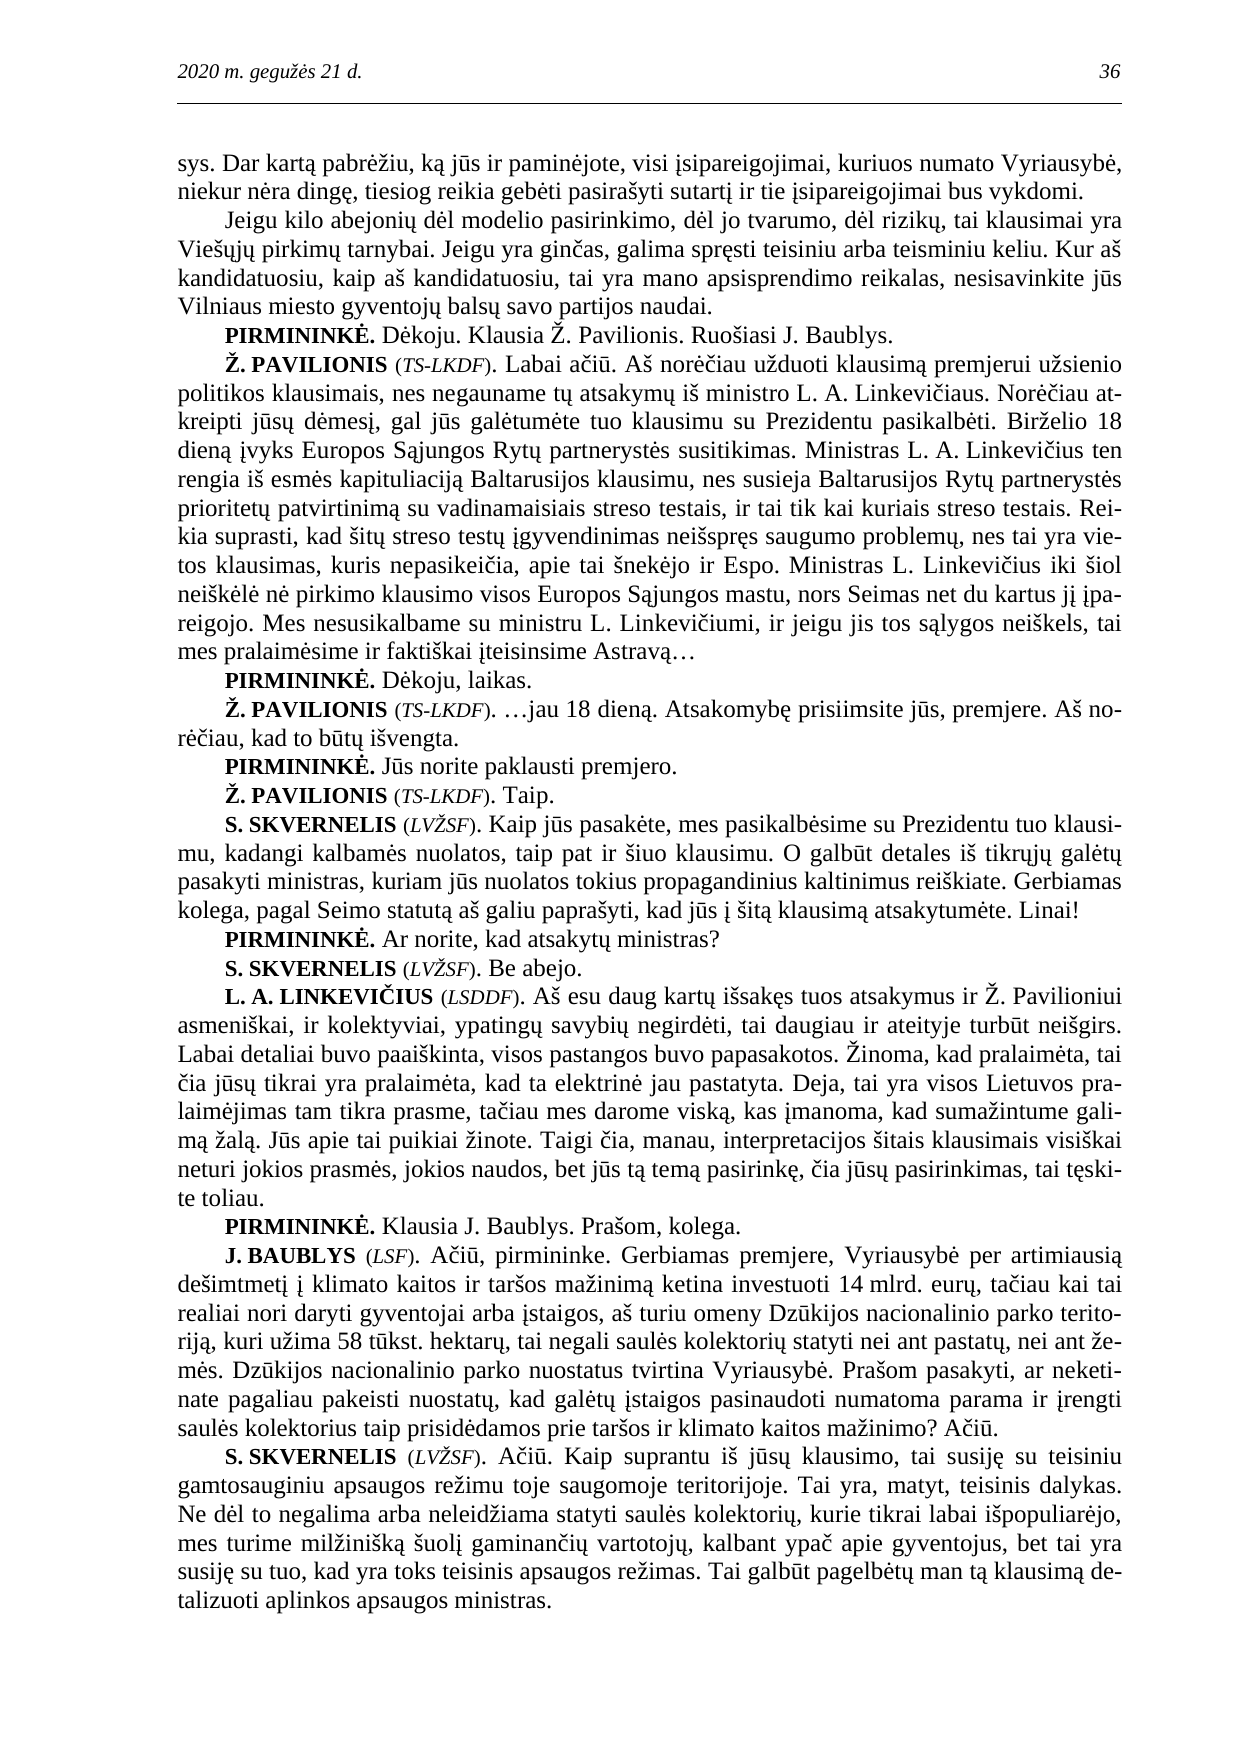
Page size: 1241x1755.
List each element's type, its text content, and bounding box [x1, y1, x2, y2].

text PIRMININKĖ. Dė­ko­ju, lai­kas. [177, 665, 1122, 694]
text PIRMININKĖ. Dė­ko­ju. Klau­sia Ž. Pa­vi­lio­nis. Ruo­šia­si J. Baub­lys. [177, 320, 1122, 349]
text S. SKVERNELIS (LVŽSF). Ačiū. Kaip su­pran­tu iš jū­sų klau­si­mo, tai su­si­ję su tei­si­niu gam­to­sau­gi­niu ap­sau­gos re­ži­mu to­je sau­go­mo­je te­ri­to­ri­jo­je. Tai yra, ma­tyt, tei­si­nis da­ly­kas. Ne dėl to ne­ga­li­ma ar­ba ne­lei­džia­ma sta­ty­ti sau­lės ko­lek­to­rių, ku­rie tik­rai la­bai iš­po­pu­lia­rė­jo, mes tu­ri­me mil­ži­niš­ką šuo­lį ga­mi­nan­čių var­to­to­jų, kal­bant ypač apie gy­ven­to­jus, bet tai yra su­si­ję su tuo, kad yra toks tei­si­nis ap­sau­gos re­ži­mas. Tai gal­būt pa­gel­bė­tų man tą klau­si­mą de­ta­li­zuo­ti ap­lin­kos ap­sau­gos mi­nist­ras. [177, 1441, 1122, 1614]
text L. A. LINKEVIČIUS (LSDDF). Aš esu daug kar­tų iš­sa­kęs tuos at­sa­ky­mus ir Ž. Pa­vi­lio­niui as­me­niš­kai, ir ko­lek­ty­viai, ypa­tin­gų sa­vy­bių ne­gir­dė­ti, tai dau­giau ir at­ei­ty­je tur­būt ne­iš­girs. La­bai de­ta­liai bu­vo pa­aiš­kin­ta, vi­sos pa­stan­gos bu­vo pa­pa­sa­ko­tos. Ži­no­ma, kad pra­lai­mė­ta, tai čia jū­sų tik­rai yra pra­lai­mė­ta, kad ta elek­tri­nė jau pa­sta­ty­ta. De­ja, tai yra vi­sos Lie­tu­vos pra­laimė­ji­mas tam tik­ra pras­me, ta­čiau mes da­ro­me vis­ką, kas įma­no­ma, kad su­ma­žin­tu­me ga­li­mą ža­lą. Jūs apie tai pui­kiai ži­no­te. Tai­gi čia, ma­nau, in­ter­pre­ta­ci­jos ši­tais klau­si­mais vi­siš­kai ne­tu­ri jo­kios pras­mės, jo­kios nau­dos, bet jūs tą te­mą pa­si­rin­kę, čia jū­sų pa­si­rin­ki­mas, tai tęs­ki­te to­liau. [177, 981, 1122, 1211]
text Ž. PAVILIONIS (TS-LKDF). …jau 18 die­ną. At­sa­ko­my­bę pri­si­im­si­te jūs, prem­je­re. Aš no­rė­čiau, kad to bū­tų iš­veng­ta. [177, 694, 1122, 751]
text PIRMININKĖ. Klau­sia J. Baub­lys. Pra­šom, ko­le­ga. [177, 1211, 1122, 1240]
text S. SKVERNELIS (LVŽSF). Kaip jūs pa­sa­kė­te, mes pa­si­kal­bė­si­me su Pre­zi­den­tu tuo klau­si­mu, ka­dan­gi kal­ba­mės nuo­la­tos, taip pat ir šiuo klau­si­mu. O gal­būt de­ta­les iš tik­rų­jų ga­lė­tų pa­sa­ky­ti mi­nist­ras, ku­riam jūs nuo­la­tos to­kius pro­pa­gan­di­nius kal­ti­ni­mus reiš­kia­te. Ger­bia­mas ko­le­ga, pa­gal Sei­mo sta­tu­tą aš ga­liu pa­pra­šy­ti, kad jūs į ši­tą klau­si­mą at­sa­ky­tu­mė­te. Li­nai! [177, 809, 1122, 924]
text S. SKVERNELIS (LVŽSF). Be abe­jo. [177, 953, 1122, 981]
text Ž. PAVILIONIS (TS-LKDF). Taip. [177, 780, 1122, 809]
text Jei­gu ki­lo abe­jo­nių dėl mo­de­lio pa­si­rin­ki­mo, dėl jo tva­ru­mo, dėl ri­zi­kų, tai klau­si­mai yra Vie­šų­jų pir­ki­mų tar­ny­bai. Jei­gu yra gin­čas, ga­li­ma spręs­ti tei­si­niu ar­ba teis­mi­niu ke­liu. Kur aš kan­di­da­tuo­siu, kaip aš kan­di­da­tuo­siu, tai yra ma­no ap­si­spren­di­mo rei­ka­las, ne­si­sa­vin­ki­te jūs Vil­niaus mies­to gy­ven­to­jų bal­sų sa­vo par­ti­jos nau­dai. [177, 205, 1122, 320]
text Ž. PAVILIONIS (TS-LKDF). La­bai ačiū. Aš no­rė­čiau už­duo­ti klau­si­mą prem­je­rui už­sie­nio po­li­ti­kos klau­si­mais, nes ne­gau­na­me tų at­sa­ky­mų iš mi­nist­ro L. A. Lin­ke­vi­čiaus. No­rė­čiau at­kreip­ti jū­sų dė­me­sį, gal jūs ga­lė­tu­mė­te tuo klau­si­mu su Pre­zi­den­tu pa­si­kal­bė­ti. Bir­že­lio 18 die­ną įvyks Eu­ro­pos Są­jun­gos Ry­tų part­ne­rys­tės su­si­ti­ki­mas. Mi­nist­ras L. A. Lin­ke­vi­čius ten ren­gia iš es­mės ka­pi­tu­lia­ci­ją Bal­ta­ru­si­jos klau­si­mu, nes su­sie­ja Bal­ta­ru­si­jos Ry­tų part­ne­rys­tės pri­ori­te­tų pa­tvir­ti­ni­mą su va­di­na­mai­siais streso ­tes­tais, ir tai tik kai ku­riais streso ­tes­tais. Rei­kia su­pras­ti, kad ši­tų streso ­tes­tų įgy­ven­di­ni­mas ne­iš­spręs sau­gu­mo pro­ble­mų, nes tai yra vie­tos klau­si­mas, ku­ris ne­pa­si­kei­čia, apie tai šne­kė­jo ir Es­po. Mi­nist­ras L. Lin­ke­vi­čius iki šiol ne­iš­kė­lė nė pir­ki­mo klau­si­mo vi­sos Eu­ro­pos Są­jun­gos mas­tu, nors Sei­mas net du kar­tus jį įpa­rei­go­jo. Mes ne­su­si­kal­ba­me su mi­nist­ru L. Lin­ke­vi­čiu­mi, ir jei­gu jis tos są­ly­gos ne­iš­kels, tai mes pra­lai­mė­si­me ir fak­tiš­kai įtei­sin­si­me Ast­ra­vą… [177, 349, 1122, 665]
text J. BAUBLYS (LSF). Ačiū, pir­mi­nin­ke. Ger­bia­mas prem­je­re, Vy­riau­sy­bė per ar­ti­miau­sią de­šimt­me­tį į kli­ma­to kai­tos ir tar­šos ma­ži­ni­mą ke­ti­na in­ves­tuo­ti 14 mlrd. eu­rų, ta­čiau kai tai re­a­liai no­ri da­ry­ti gy­ven­to­jai ar­ba įstai­gos, aš tu­riu ome­ny Dzū­ki­jos na­cio­na­li­nio par­ko te­ri­to­ri­ją, ku­ri už­ima 58 tūkst. hek­ta­rų, tai ne­ga­li sau­lės ko­lek­to­rių sta­ty­ti nei ant pa­sta­tų, nei ant že­mės. Dzū­ki­jos na­cio­na­li­nio par­ko nuo­sta­tus tvir­ti­na Vy­riau­sy­bė. Pra­šom pa­sa­ky­ti, ar ne­ke­ti­na­te pa­ga­liau pa­keis­ti nuo­sta­tų, kad ga­lė­tų įstai­gos pa­si­nau­do­ti nu­ma­to­ma pa­ra­ma ir įreng­ti sau­lės ko­lek­to­rius taip pri­si­dė­da­mos prie tar­šos ir kli­ma­to kai­tos ma­ži­ni­mo? Ačiū. [177, 1240, 1122, 1441]
text sys. Dar kar­tą pa­brė­žiu, ką jūs ir pa­mi­nė­jo­te, vi­si įsi­pa­rei­go­ji­mai, ku­riuos nu­ma­to Vy­riau­sy­bė, nie­kur nė­ra din­gę, tie­siog rei­kia ge­bė­ti pa­si­ra­šy­ti su­tar­tį ir tie įsi­pa­rei­go­ji­mai bus vyk­do­mi. [177, 148, 1122, 205]
text PIRMININKĖ. Ar no­ri­te, kad at­sa­ky­tų mi­nist­ras? [177, 924, 1122, 953]
text PIRMININKĖ. Jūs no­ri­te pa­klaus­ti prem­je­ro. [177, 751, 1122, 780]
